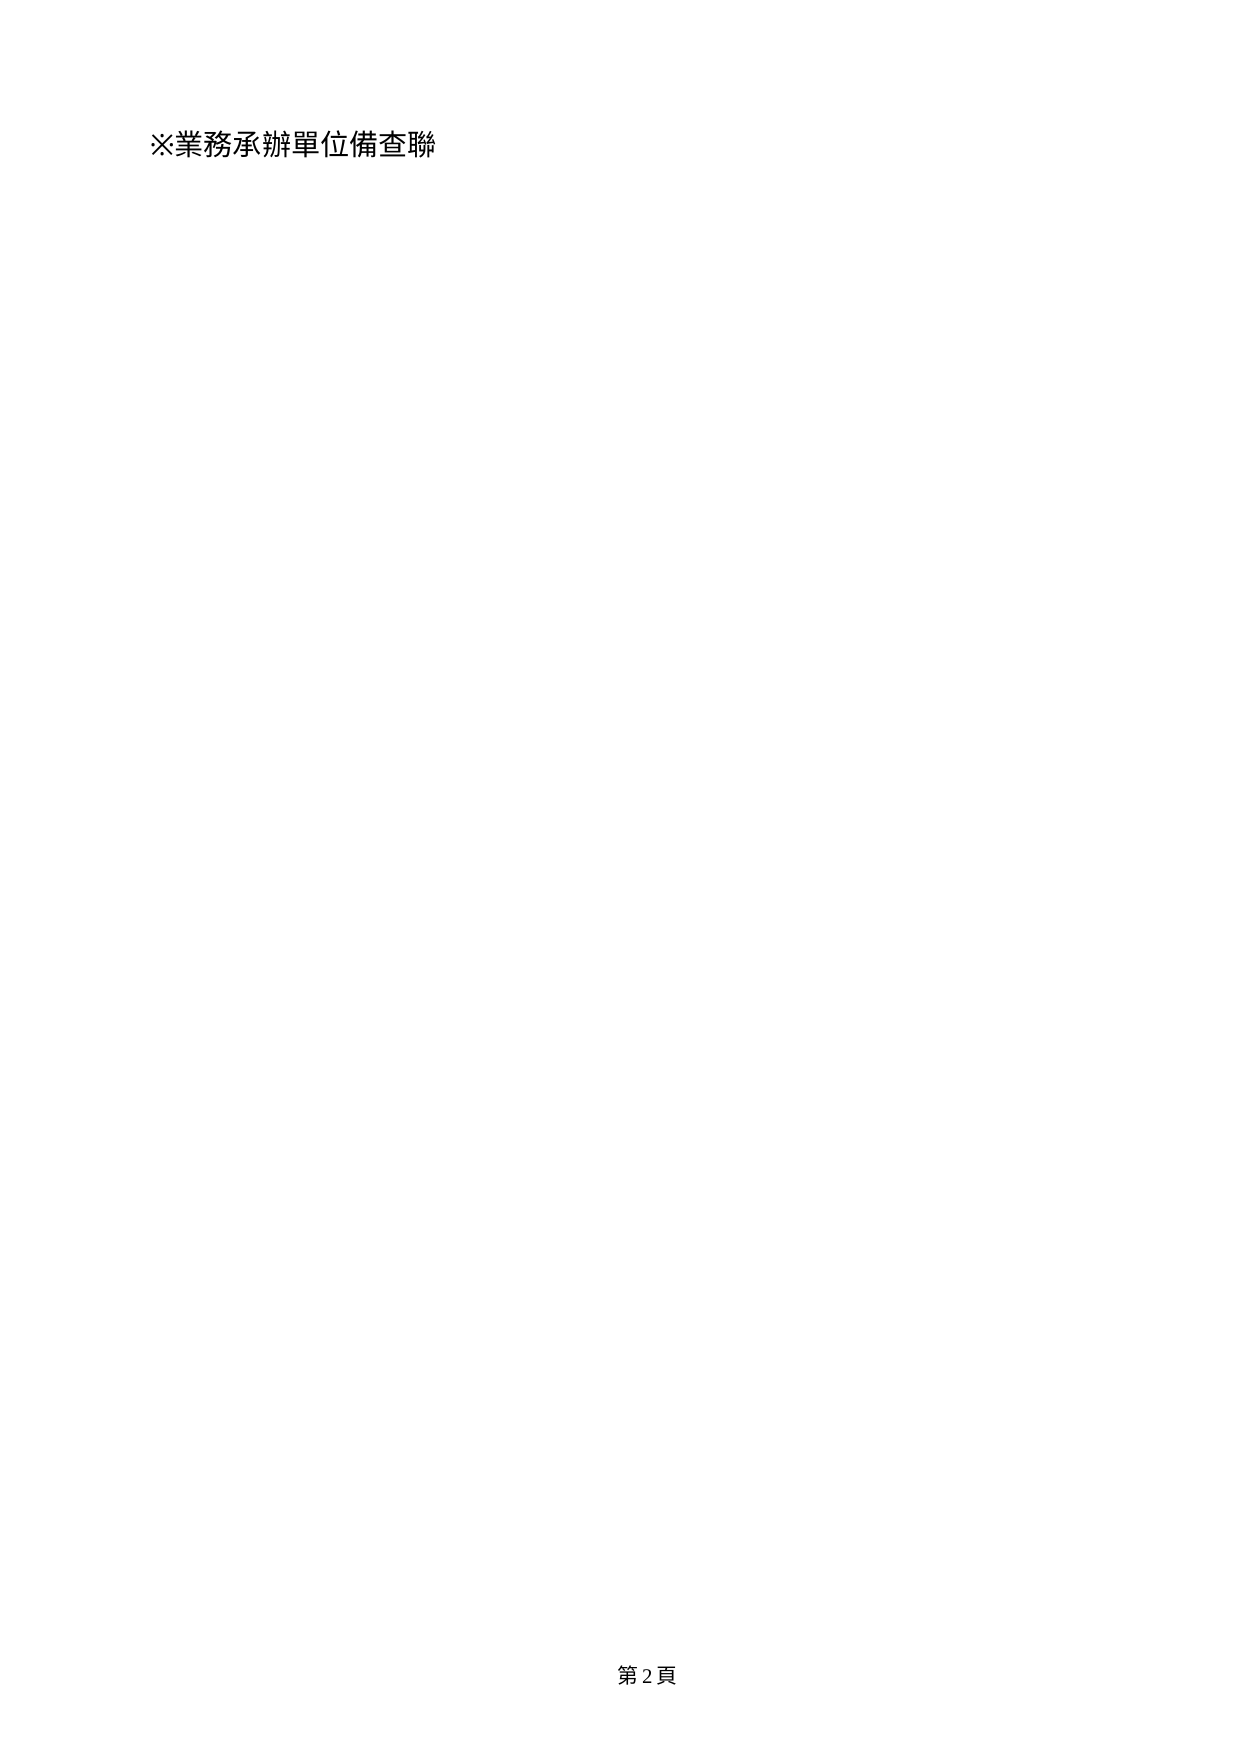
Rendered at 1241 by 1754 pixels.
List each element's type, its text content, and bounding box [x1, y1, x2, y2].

text ※業務承辦單位備查聯 [150, 105, 1144, 180]
